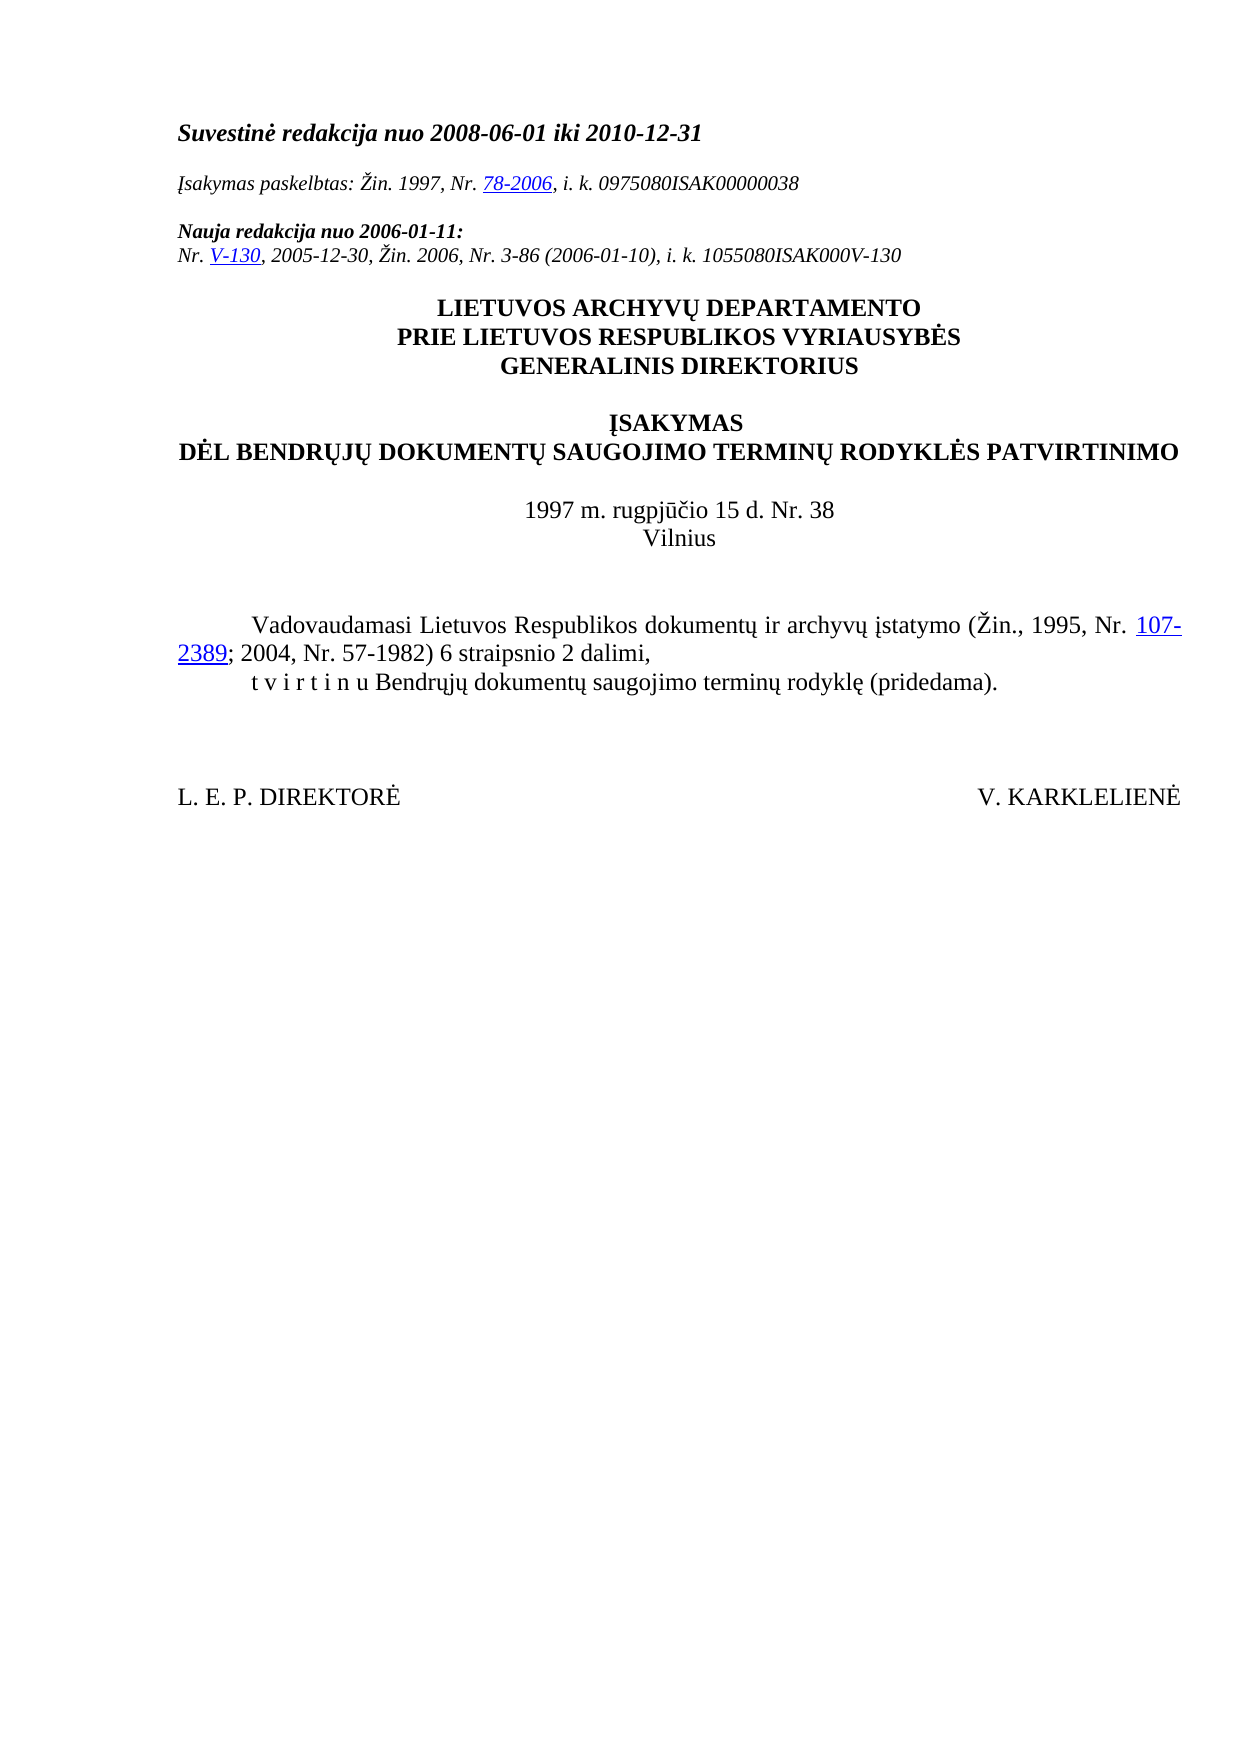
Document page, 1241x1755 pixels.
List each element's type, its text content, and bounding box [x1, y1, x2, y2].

text GENERALINIS DIREKTORIUS [177, 351, 1181, 380]
text 1997 m. rugpjūčio 15 d. Nr. 38 [177, 495, 1181, 523]
text ĮSAKYMAS [177, 408, 1181, 437]
text Suvestinė redakcija nuo 2008-06-01 iki 2010-12-31 [177, 118, 1181, 147]
text Nr. V-130, 2005-12-30, Žin. 2006, Nr. 3-86 (2006-01-10), i. k. 1055080ISAK000V-130 [177, 243, 1181, 267]
text LIETUVOS ARCHYVŲ DEPARTAMENTO [177, 293, 1181, 322]
text tvirtinu Bendrųjų dokumentų saugojimo terminų rodyklę (pridedama). [177, 667, 1181, 696]
text Įsakymas paskelbtas: Žin. 1997, Nr. 78-2006, i. k. 0975080ISAK00000038 [177, 171, 1181, 195]
text PRIE LIETUVOS RESPUBLIKOS VYRIAUSYBĖS [177, 322, 1181, 351]
text Vilnius [177, 523, 1181, 552]
text DĖL BENDRŲJŲ DOKUMENTŲ SAUGOJIMO TERMINŲ RODYKLĖS PATVIRTINIMO [177, 437, 1181, 466]
text Nauja redakcija nuo 2006-01-11: [177, 219, 1181, 243]
text Vadovaudamasi Lietuvos Respublikos dokumentų ir archyvų įstatymo (Žin., 1995, Nr. 107-2389; 2004, Nr. 57-1982) 6 straipsnio 2 dalimi, [177, 610, 1181, 667]
text L. E. P. DIREKTORĖ V. KARKLELIENĖ [177, 782, 1181, 811]
